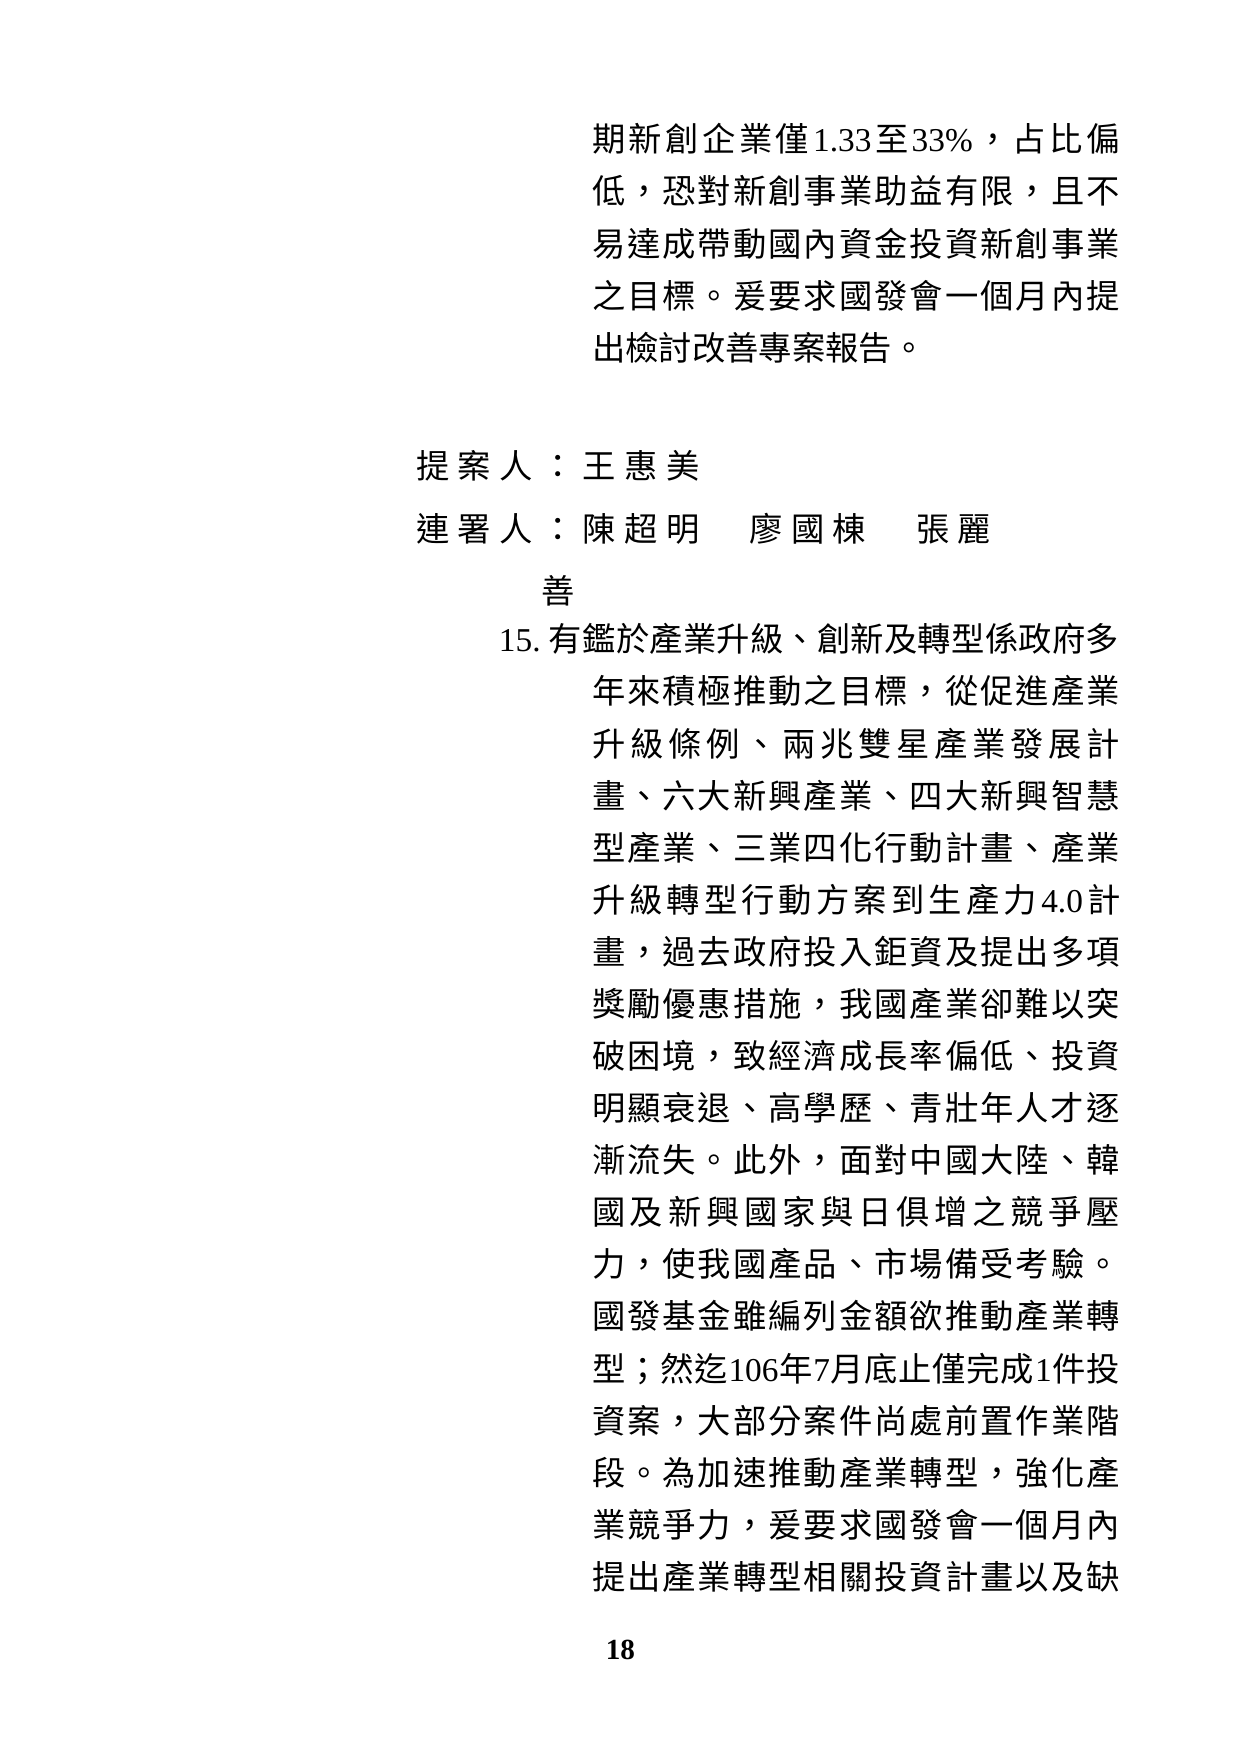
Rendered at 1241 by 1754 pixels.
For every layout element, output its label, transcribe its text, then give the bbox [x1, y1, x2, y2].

text 提案人：王惠美 [397, 423, 1016, 485]
list 有鑑於產業升級、創新及轉型係政府多年來積極推動之目標，從促進產業升級條例、兩兆雙星產業發展計畫、六大新興產業、四大新興智慧型產業、三業四化行動計畫、產業升級轉型行動方案到生產力4.0計畫，過去政府投入鉅資及提出多項獎勵優惠措施，我國產業卻難以突破困境，致經濟成長率偏低、投資明顯衰退、高學歷、青壯年人才逐漸流失。此外，面對中國大陸、韓國及新興國家與日俱增之競爭壓力，使我國產品、市場備受考驗。國發基金雖編列金額欲推動產業轉型；然迄106年7月底止僅完成1件投資案，大部分案件尚處前置作業階段。為加速推動產業轉型，強化產業競爭力，爰要求國發會一個月內提出產業轉型相關投資計畫以及缺 [499, 610, 1120, 1600]
text 連署人：陳超明 廖國棟 張麗善 [397, 485, 1016, 610]
list 期新創企業僅1.33至33%，占比偏低，恐對新創事業助益有限，且不易達成帶動國內資金投資新創事業之目標。爰要求國發會一個月內提出檢討改善專案報告。 [499, 110, 1120, 371]
